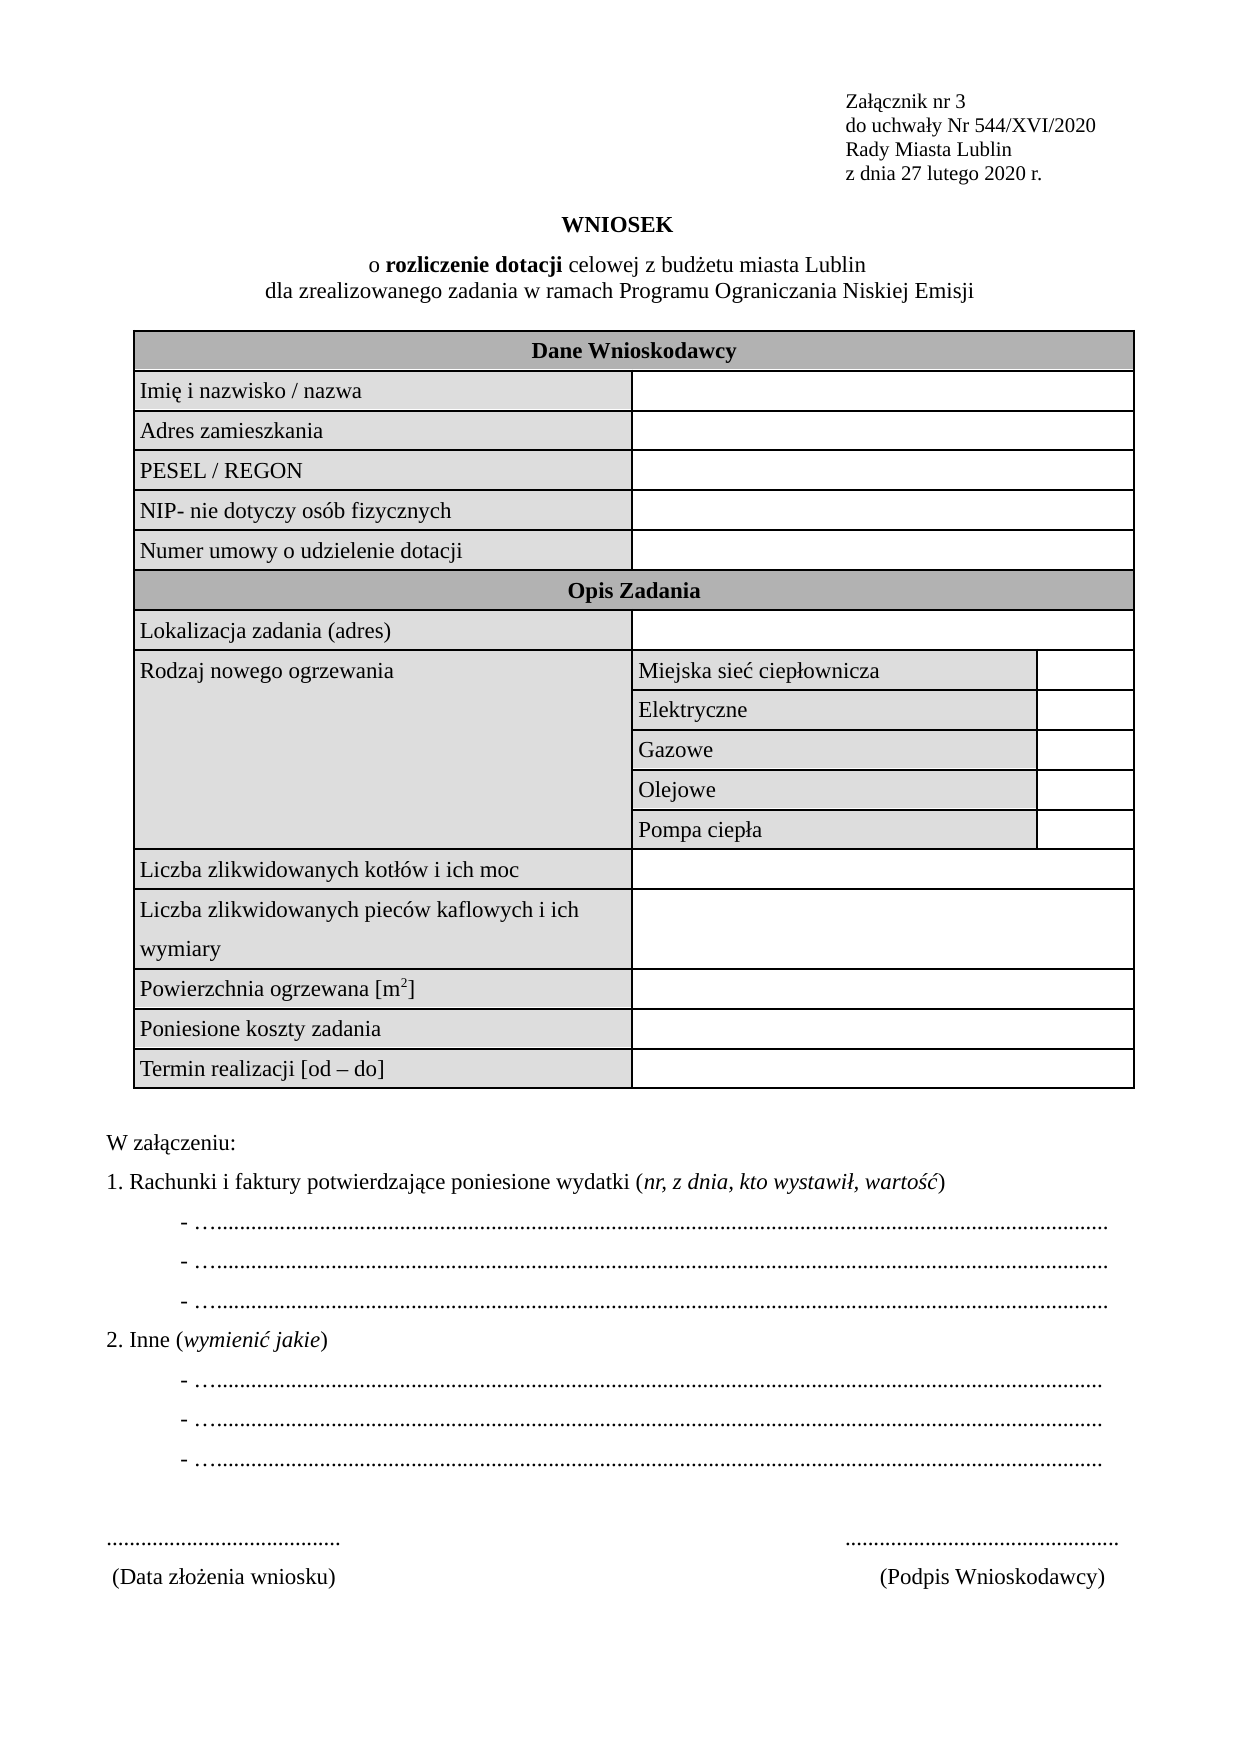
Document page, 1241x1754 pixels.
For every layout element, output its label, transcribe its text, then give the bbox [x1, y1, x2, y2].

table_cell Rodzaj nowego ogrzewania [135, 651, 631, 848]
text (Data złożenia wniosku) (Podpis Wnioskodawcy) [106, 1563, 1134, 1589]
table_cell [1038, 651, 1133, 689]
text 2. Inne (wymienić jakie) [106, 1326, 1134, 1353]
text dla zrealizowanego zadania w ramach Programu Ograniczania Niskiej Emisji [106, 277, 1134, 303]
table_cell PESEL / REGON [135, 451, 631, 489]
table_cell Liczba zlikwidowanych pieców kaflowych i ich wymiary [135, 890, 631, 968]
table_cell [633, 1050, 1133, 1087]
table_cell [633, 850, 1133, 888]
table_cell Elektryczne [633, 691, 1036, 729]
table_cell [633, 372, 1133, 409]
text 1. Rachunki i faktury potwierdzające poniesione wydatki (nr, z dnia, kto wystawił, wartość) [106, 1168, 1134, 1195]
table_cell [633, 412, 1133, 449]
table_cell [633, 611, 1133, 649]
table_cell [1038, 771, 1133, 808]
text - …............................................................................................................................................................ [106, 1287, 1134, 1313]
text - …............................................................................................................................................................ [106, 1208, 1134, 1234]
table_cell [633, 491, 1133, 529]
table_cell [633, 1010, 1133, 1047]
table_cell Opis Zadania [135, 571, 1133, 609]
table_cell [633, 890, 1133, 968]
text do uchwały Nr 544/XVI/2020 Rady Miasta Lublin z dnia 27 lutego 2020 r. [106, 113, 1134, 185]
table_cell [633, 451, 1133, 489]
table_cell Liczba zlikwidowanych kotłów i ich moc [135, 850, 631, 888]
table_cell [1038, 691, 1133, 729]
text WNIOSEK [106, 211, 1134, 237]
text ......................................... ................................................ [106, 1524, 1134, 1550]
text - …........................................................................................................................................................... [106, 1366, 1134, 1392]
table_cell Miejska sieć ciepłownicza [633, 651, 1036, 689]
table_cell [633, 970, 1133, 1007]
table_cell [1038, 811, 1133, 848]
table_cell Numer umowy o udzielenie dotacji [135, 531, 631, 569]
table_header Dane Wnioskodawcy [135, 332, 1133, 369]
table_cell Imię i nazwisko / nazwa [135, 372, 631, 409]
table_cell Adres zamieszkania [135, 412, 631, 449]
text - …........................................................................................................................................................... - …........................................................................................................................................................... [106, 1405, 1134, 1471]
text o rozliczenie dotacji celowej z budżetu miasta Lublin [106, 251, 1134, 277]
table_cell [633, 531, 1133, 569]
text - …............................................................................................................................................................ [106, 1247, 1134, 1274]
text Załącznik nr 3 [106, 88, 1134, 113]
table_cell Termin realizacji [od – do] [135, 1050, 631, 1087]
table_cell Poniesione koszty zadania [135, 1010, 631, 1047]
table_cell Pompa ciepła [633, 811, 1036, 848]
table_cell Lokalizacja zadania (adres) [135, 611, 631, 649]
table_cell Olejowe [633, 771, 1036, 808]
table_cell [1038, 731, 1133, 768]
table_cell Powierzchnia ogrzewana [m2] [135, 970, 631, 1007]
text W załączeniu: [106, 1129, 1134, 1155]
table_cell NIP- nie dotyczy osób fizycznych [135, 491, 631, 529]
table_cell Gazowe [633, 731, 1036, 768]
